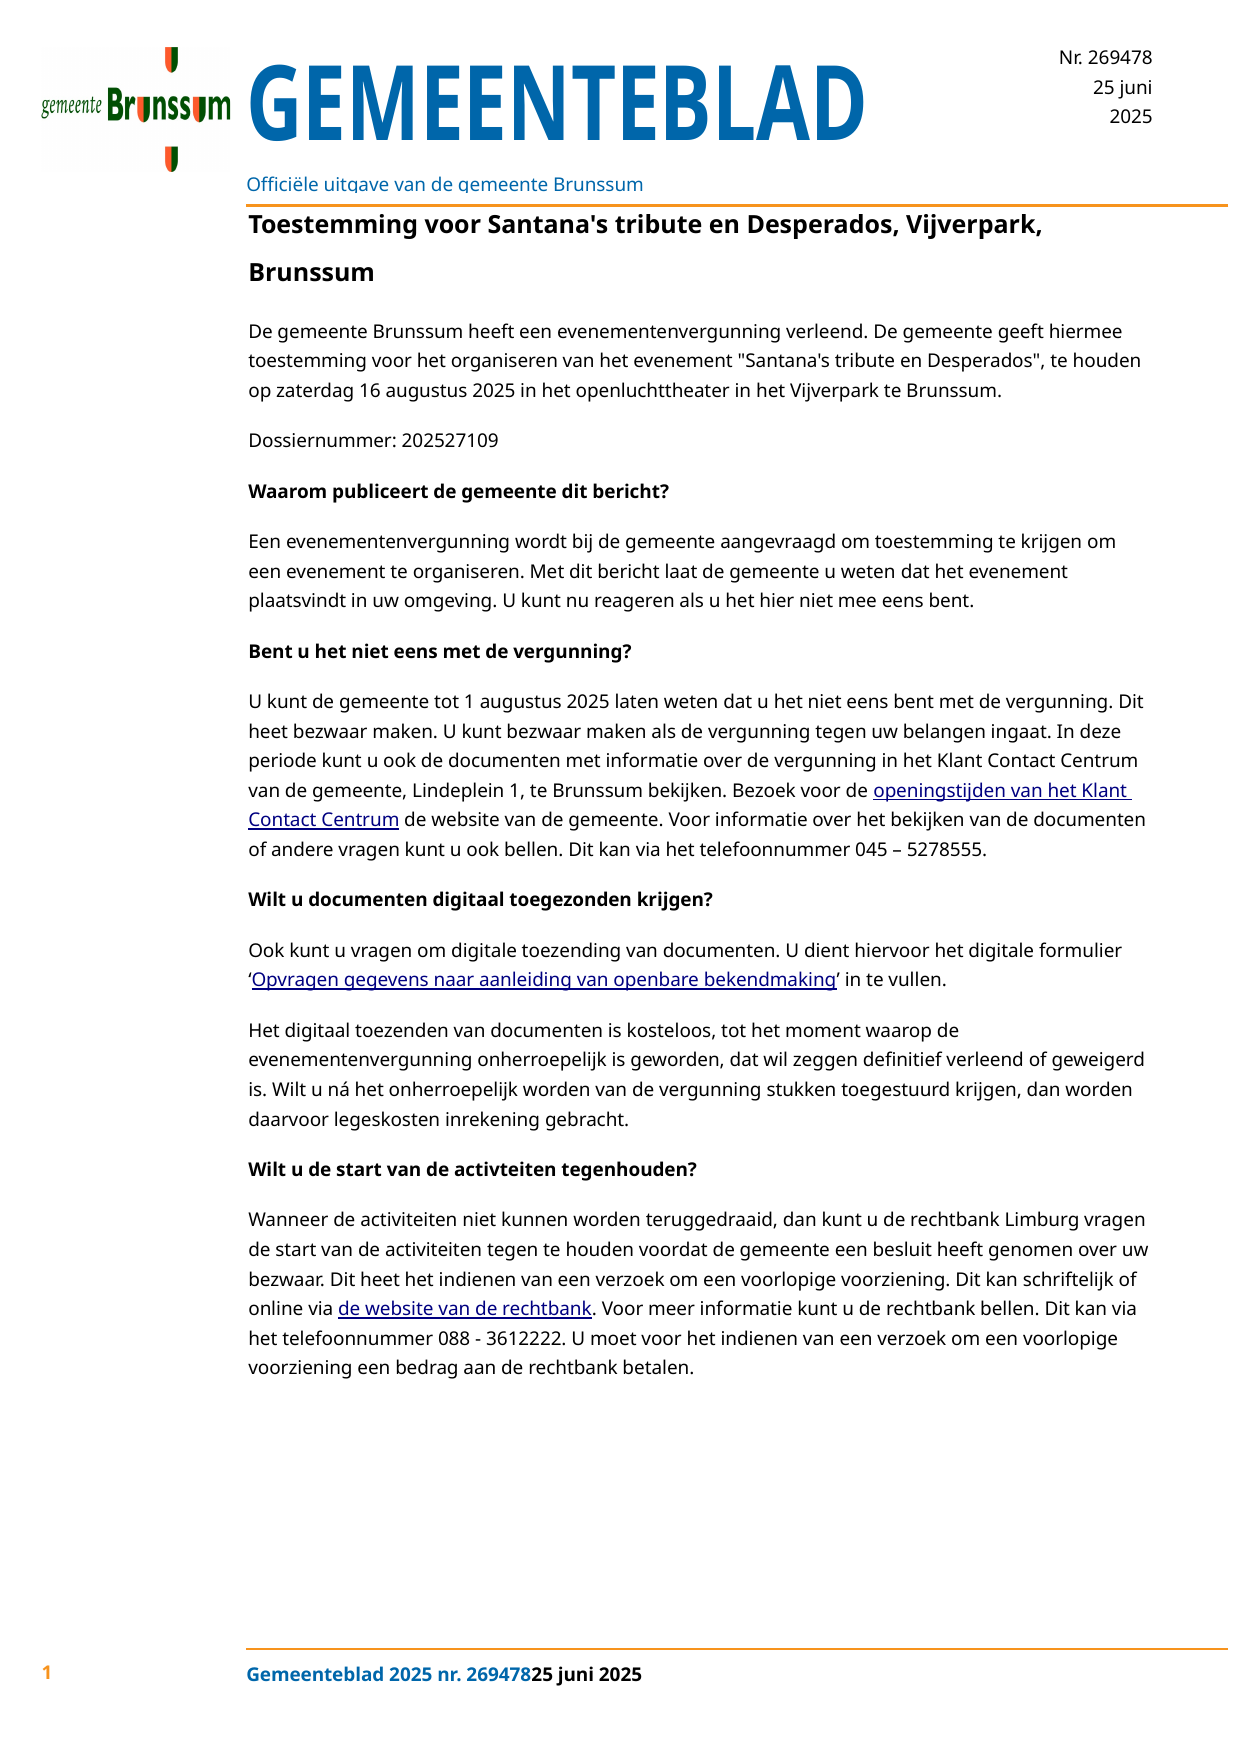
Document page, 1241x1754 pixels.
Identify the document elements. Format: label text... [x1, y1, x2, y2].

text De gemeente Brunssum heeft een evenementenvergunning verleend. De gemeente geeft hiermee toestemming voor het organiseren van het evenement "Santana's tribute en Desperados", te houden op zaterdag 16 augustus 2025 in het openluchttheater in het Vijverpark te Brunssum. [248, 318, 1152, 403]
text Toestemming voor Santana's tribute en Desperados, Vijverpark, Brunssum [248, 207, 1152, 288]
text U kunt de gemeente tot 1 augustus 2025 laten weten dat u het niet eens bent met de vergunning. Dit heet bezwaar maken. U kunt bezwaar maken als de vergunning tegen uw belangen ingaat. In deze periode kunt u ook de documenten met informatie over de vergunning in het Klant Contact Centrum van de gemeente, Lindeplein 1, te Brunssum bekijken. Bezoek voor de openingstijden van het Klant Contact Centrum de website van de gemeente. Voor informatie over het bekijken van de documenten of andere vragen kunt u ook bellen. Dit kan via het telefoonnummer 045 – 5278555. [248, 688, 1152, 862]
text Waarom publiceert de gemeente dit bericht? [248, 478, 1152, 504]
text Het digitaal toezenden van documenten is kosteloos, tot het moment waarop de evenementenvergunning onherroepelijk is geworden, dat wil zeggen definitief verleend of geweigerd is. Wilt u ná het onherroepelijk worden van de vergunning stukken toegestuurd krijgen, dan worden daarvoor legeskosten inrekening gebracht. [248, 1017, 1152, 1132]
text Wanneer de activiteiten niet kunnen worden teruggedraaid, dan kunt u de rechtbank Limburg vragen de start van de activiteiten tegen te houden voordat de gemeente een besluit heeft genomen over uw bezwaar. Dit heet het indienen van een verzoek om een voorlopige voorziening. Dit kan schriftelijk of online via de website van de rechtbank. Voor meer informatie kunt u de rechtbank bellen. Dit kan via het telefoonnummer 088 - 3612222. U moet voor het indienen van een verzoek om een voorlopige voorziening een bedrag aan de rechtbank betalen. [248, 1207, 1152, 1380]
text Ook kunt u vragen om digitale toezending van documenten. U dient hiervoor het digitale formulier ‘Opvragen gegevens naar aanleiding van openbare bekendmaking’ in te vullen. [248, 937, 1152, 992]
text Een evenementenvergunning wordt bij de gemeente aangevraagd om toestemming te krijgen om een evenement te organiseren. Met dit bericht laat de gemeente u weten dat het evenement plaatsvindt in uw omgeving. U kunt nu reageren als u het hier niet mee eens bent. [248, 528, 1152, 613]
text Wilt u documenten digitaal toegezonden krijgen? [248, 887, 1152, 912]
text Bent u het niet eens met de vergunning? [248, 638, 1152, 664]
text Dossiernummer: 202527109 [248, 427, 1152, 453]
text Wilt u de start van de activteiten tegenhouden? [248, 1156, 1152, 1182]
picture [41, 47, 231, 172]
